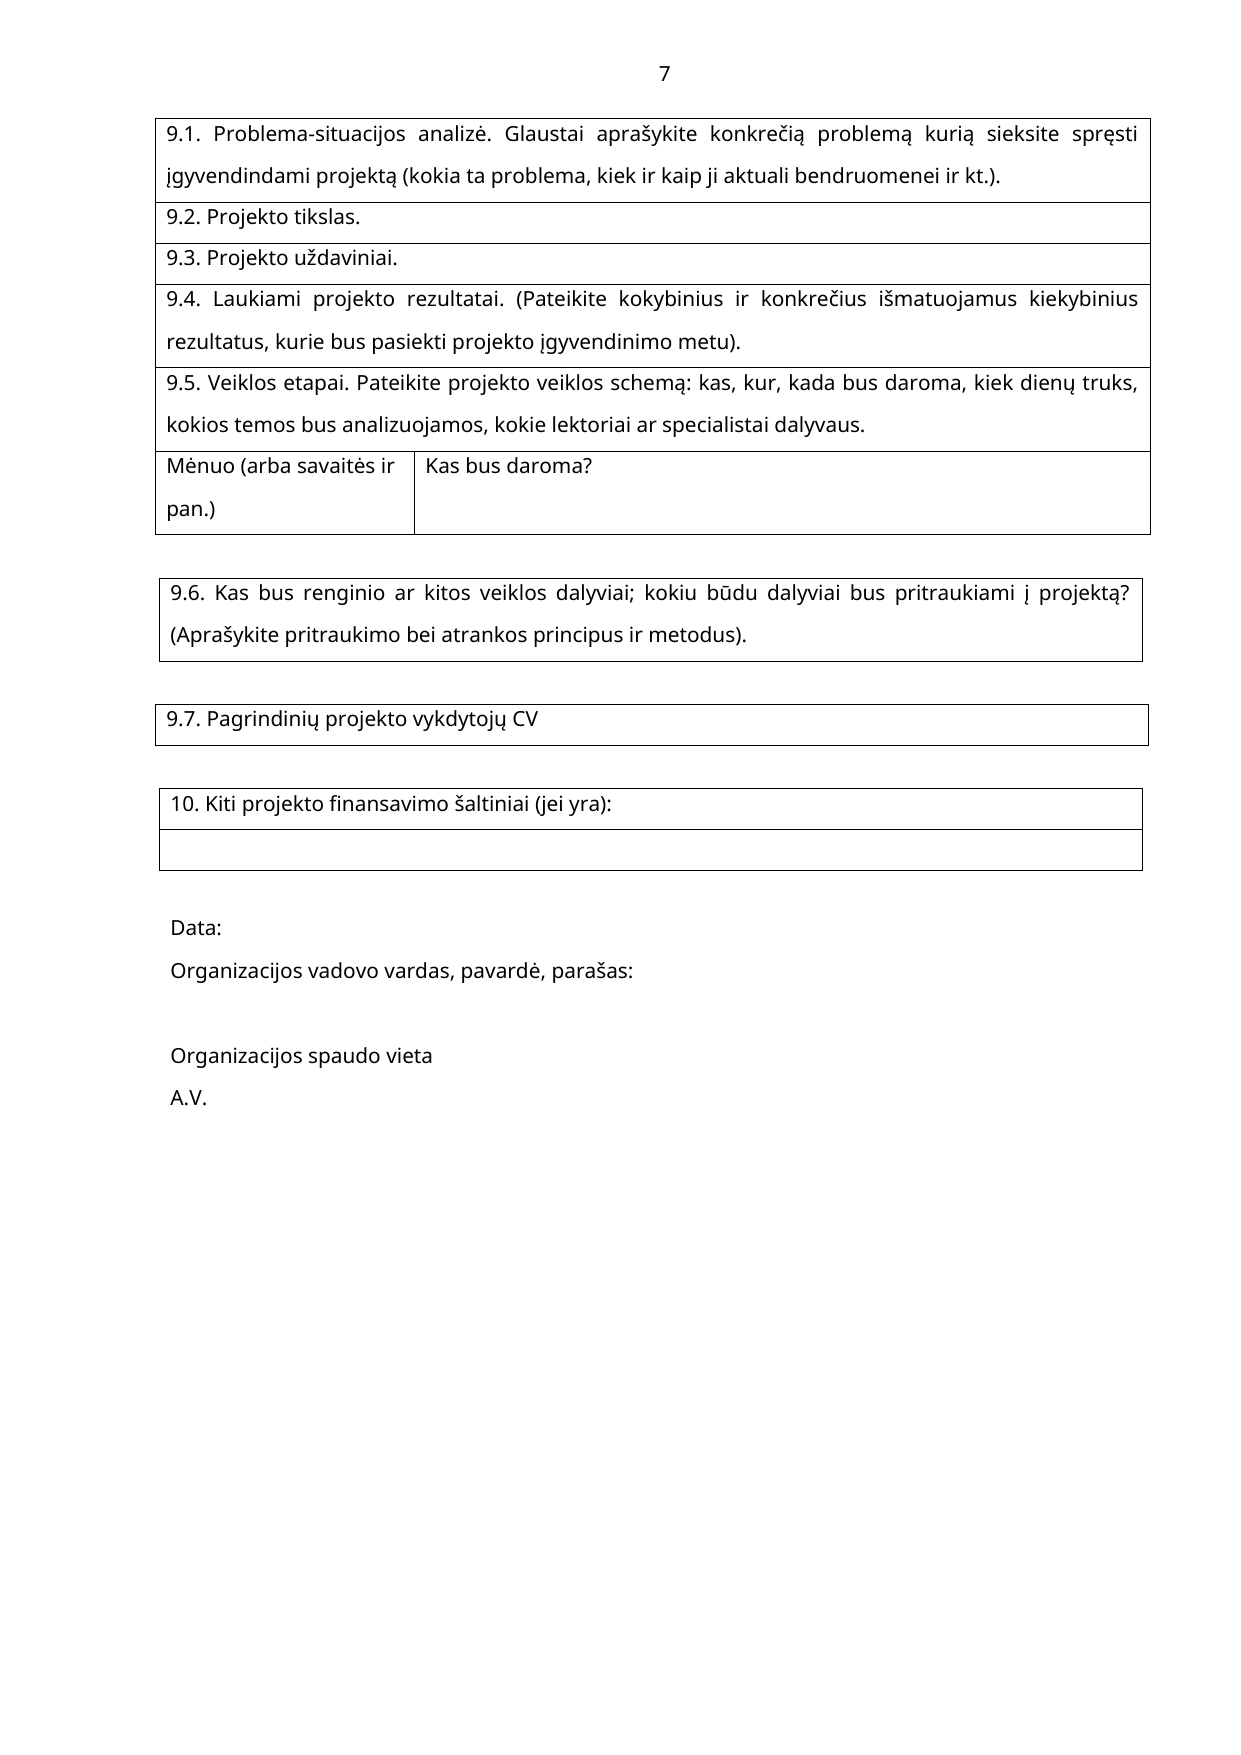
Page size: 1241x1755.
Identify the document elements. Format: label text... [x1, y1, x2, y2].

table_cell Kas bus daroma? [415, 452, 1150, 534]
table_cell 9.5. Veiklos etapai. Pateikite projekto veiklos schemą: kas, kur, kada bus daroma, kiek dienų truks, kokios temos bus analizuojamos, kokie lektoriai ar specialistai dalyvaus. [156, 368, 1150, 451]
table_cell 9.3. Projekto uždaviniai. [156, 244, 1150, 284]
table_cell 9.2. Projekto tikslas. [156, 203, 1150, 243]
table_cell Mėnuo (arba savaitės ir pan.) [156, 452, 414, 534]
table_header 9.6. Kas bus renginio ar kitos veiklos dalyviai; kokiu būdu dalyviai bus pritraukiami į projektą? (Aprašykite pritraukimo bei atrankos principus ir metodus). [160, 579, 1142, 661]
table_header Data: Organizacijos vadovo vardas, pavardė, parašas: Organizacijos spaudo vieta A.V. [159, 913, 1140, 1124]
table_cell 9.4. Laukiami projekto rezultatai. (Pateikite kokybinius ir konkrečius išmatuojamus kiekybinius rezultatus, kurie bus pasiekti projekto įgyvendinimo metu). [156, 285, 1150, 367]
table_header 9.7. Pagrindinių projekto vykdytojų CV [156, 705, 1148, 745]
table_cell [160, 830, 1142, 870]
table_cell 9.1. Problema-situacijos analizė. Glaustai aprašykite konkrečią problemą kurią sieksite spręsti įgyvendindami projektą (kokia ta problema, kiek ir kaip ji aktuali bendruomenei ir kt.). [156, 119, 1150, 202]
table_header 10. Kiti projekto finansavimo šaltiniai (jei yra): [160, 789, 1142, 829]
